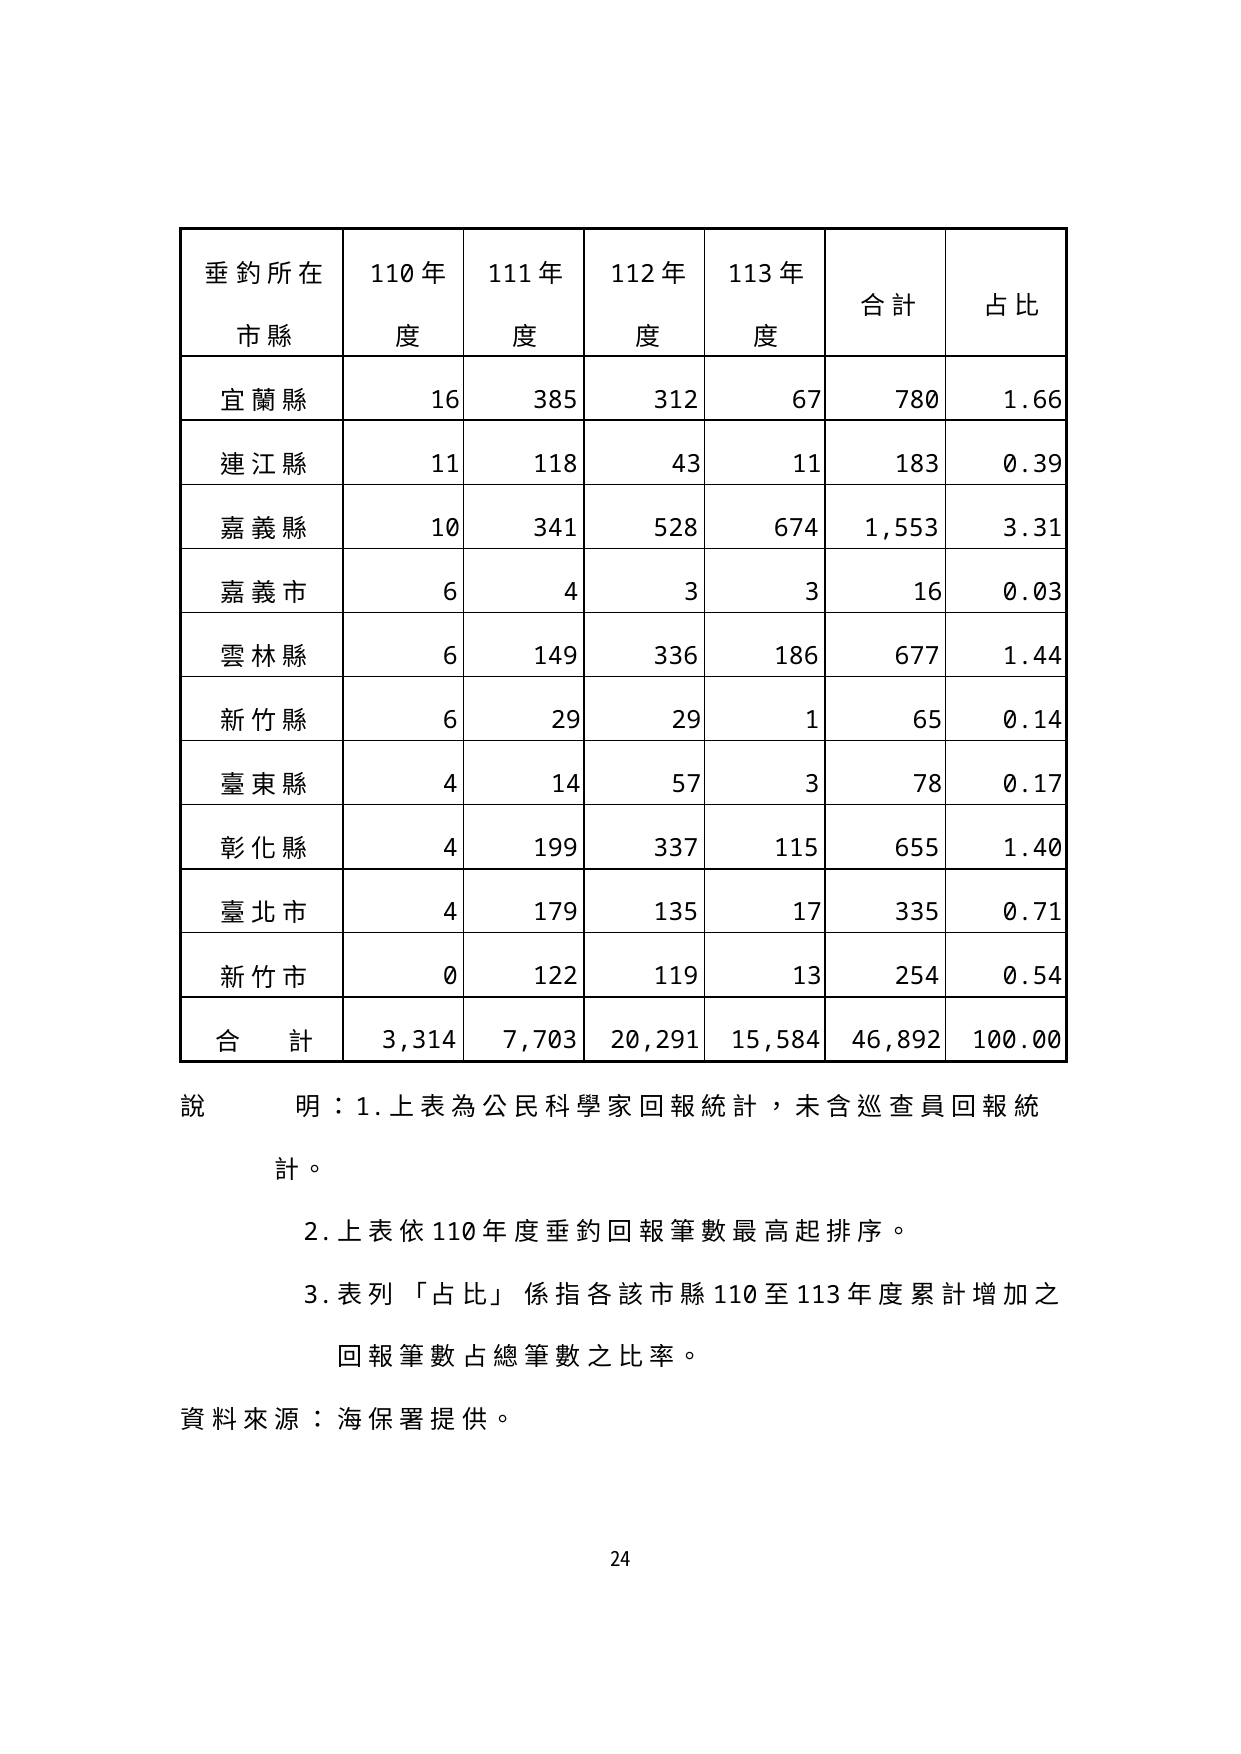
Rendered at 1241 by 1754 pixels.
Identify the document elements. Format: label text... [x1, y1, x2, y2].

table_cell 10 [344, 485, 463, 547]
table_cell 6 [344, 549, 463, 612]
table_cell 6 [344, 677, 463, 740]
table_cell 7,703 [464, 998, 583, 1060]
table_cell 0.14 [946, 677, 1065, 740]
table_cell 43 [585, 421, 704, 483]
table_cell 3 [705, 741, 824, 804]
table_cell 13 [705, 933, 824, 996]
table_cell 宜蘭縣 [182, 357, 342, 419]
table_cell 4 [344, 870, 463, 932]
table_cell 100.00 [946, 998, 1065, 1060]
table_cell 連江縣 [182, 421, 342, 483]
table_header 113年度 [705, 230, 824, 355]
table_cell 16 [826, 549, 945, 612]
table_cell 3.31 [946, 485, 1065, 547]
table_cell 11 [344, 421, 463, 483]
table_cell 46,892 [826, 998, 945, 1060]
table_cell 0.39 [946, 421, 1065, 483]
table_cell 528 [585, 485, 704, 547]
table_cell 119 [585, 933, 704, 996]
text 2.上表依110年度垂釣回報筆數最高起排序。 [272, 1188, 1063, 1251]
table_cell 385 [464, 357, 583, 419]
table_cell 677 [826, 613, 945, 676]
table_header 111年度 [464, 230, 583, 355]
table_cell 341 [464, 485, 583, 547]
table_cell 0.71 [946, 870, 1065, 932]
table_cell 合 計 [182, 998, 342, 1060]
text 3.表列「占比」係指各該市縣110至113年度累計增加之回報筆數占總筆數之比率。 [302, 1251, 1063, 1376]
table_cell 135 [585, 870, 704, 932]
table_header 占比 [946, 230, 1065, 355]
table_header 112年度 [585, 230, 704, 355]
table_cell 29 [464, 677, 583, 740]
table_cell 0.17 [946, 741, 1065, 804]
table_header 110年度 [344, 230, 463, 355]
table_cell 20,291 [585, 998, 704, 1060]
table_cell 1 [705, 677, 824, 740]
table_cell 嘉義縣 [182, 485, 342, 547]
text 資料來源：海保署提供。 [177, 1376, 1063, 1438]
table_cell 65 [826, 677, 945, 740]
table_cell 4 [464, 549, 583, 612]
table_cell 199 [464, 805, 583, 868]
table_cell 67 [705, 357, 824, 419]
table_cell 新竹市 [182, 933, 342, 996]
table_cell 4 [344, 805, 463, 868]
table_cell 254 [826, 933, 945, 996]
table_cell 186 [705, 613, 824, 676]
table_cell 4 [344, 741, 463, 804]
table_cell 臺東縣 [182, 741, 342, 804]
table_cell 嘉義市 [182, 549, 342, 612]
table_cell 336 [585, 613, 704, 676]
table_cell 6 [344, 613, 463, 676]
table_cell 122 [464, 933, 583, 996]
table_cell 11 [705, 421, 824, 483]
table_cell 115 [705, 805, 824, 868]
table_cell 16 [344, 357, 463, 419]
table_cell 3,314 [344, 998, 463, 1060]
table_cell 臺北市 [182, 870, 342, 932]
table_cell 3 [585, 549, 704, 612]
table_header 垂釣所在市縣 [182, 230, 342, 355]
table_cell 337 [585, 805, 704, 868]
table_cell 0.03 [946, 549, 1065, 612]
table_cell 0.54 [946, 933, 1065, 996]
table_cell 0 [344, 933, 463, 996]
table_cell 780 [826, 357, 945, 419]
table_cell 78 [826, 741, 945, 804]
table_cell 17 [705, 870, 824, 932]
table_cell 1.44 [946, 613, 1065, 676]
table_cell 雲林縣 [182, 613, 342, 676]
table_cell 1.66 [946, 357, 1065, 419]
table_cell 14 [464, 741, 583, 804]
table_header 合計 [826, 230, 945, 355]
text 說 明：1.上表為公民科學家回報統計，未含巡查員回報統計。 [177, 1063, 1063, 1188]
table_cell 183 [826, 421, 945, 483]
table_cell 57 [585, 741, 704, 804]
table_cell 149 [464, 613, 583, 676]
table_cell 674 [705, 485, 824, 547]
table_cell 29 [585, 677, 704, 740]
table_cell 312 [585, 357, 704, 419]
table_cell 118 [464, 421, 583, 483]
table_cell 1,553 [826, 485, 945, 547]
table_cell 彰化縣 [182, 805, 342, 868]
table_cell 1.40 [946, 805, 1065, 868]
table_cell 3 [705, 549, 824, 612]
table_cell 655 [826, 805, 945, 868]
table_cell 335 [826, 870, 945, 932]
table_cell 179 [464, 870, 583, 932]
table_cell 新竹縣 [182, 677, 342, 740]
table_cell 15,584 [705, 998, 824, 1060]
